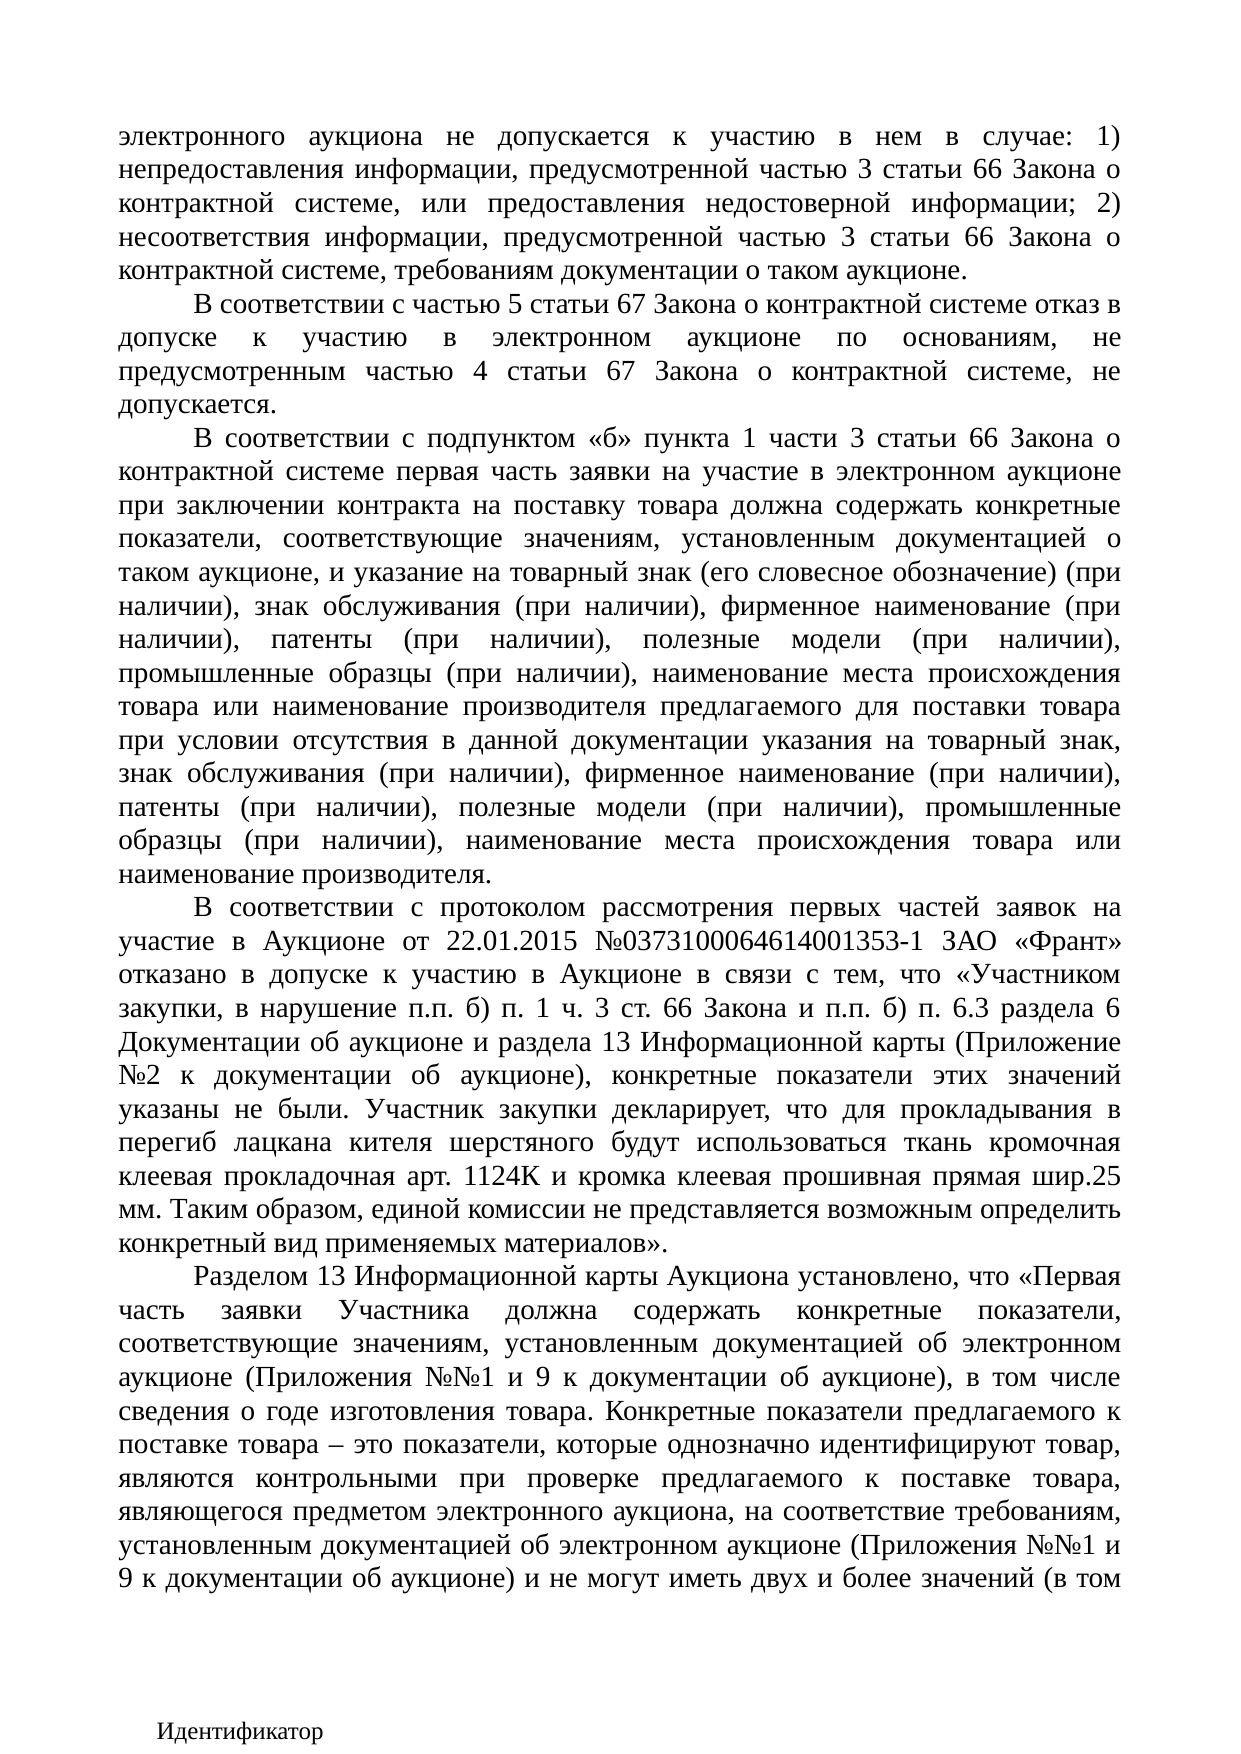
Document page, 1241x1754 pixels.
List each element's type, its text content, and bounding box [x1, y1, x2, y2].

text электронного аукциона не допускается к участию в нем в случае: 1) непредоставления информации, предусмотренной частью 3 статьи 66 Закона о контрактной системе, или предоставления недостоверной информации; 2) несоответствия информации, предусмотренной частью 3 статьи 66 Закона о контрактной системе, требованиям документации о таком аукционе. [118, 118, 1122, 286]
text В соответствии с подпунктом «б» пункта 1 части 3 статьи 66 Закона о контрактной системе первая часть заявки на участие в электронном аукционе при заключении контракта на поставку товара должна содержать конкретные показатели, соответствующие значениям, установленным документацией о таком аукционе, и указание на товарный знак (его словесное обозначение) (при наличии), знак обслуживания (при наличии), фирменное наименование (при наличии), патенты (при наличии), полезные модели (при наличии), промышленные образцы (при наличии), наименование места происхождения товара или наименование производителя предлагаемого для поставки товара при условии отсутствия в данной документации указания на товарный знак, знак обслуживания (при наличии), фирменное наименование (при наличии), патенты (при наличии), полезные модели (при наличии), промышленные образцы (при наличии), наименование места происхождения товара или наименование производителя. [118, 420, 1122, 889]
text Разделом 13 Информационной карты Аукциона установлено, что «Первая часть заявки Участника должна содержать конкретные показатели, соответствующие значениям, установленным документацией об электронном аукционе (Приложения №№1 и 9 к документации об аукционе), в том числе сведения о годе изготовления товара. Конкретные показатели предлагаемого к поставке товара – это показатели, которые однозначно идентифицируют товар, являются контрольными при проверке предлагаемого к поставке товара, являющегося предметом электронного аукциона, на соответствие требованиям, установленным документацией об электронном аукционе (Приложения №№1 и 9 к документации об аукционе) и не могут иметь двух и более значений (в том [118, 1258, 1122, 1594]
text В соответствии с частью 5 статьи 67 Закона о контрактной системе отказ в допуске к участию в электронном аукционе по основаниям, не предусмотренным частью 4 статьи 67 Закона о контрактной системе, не допускается. [118, 286, 1122, 420]
text В соответствии с протоколом рассмотрения первых частей заявок на участие в Аукционе от 22.01.2015 №0373100064614001353-1 ЗАО «Франт» отказано в допуске к участию в Аукционе в связи с тем, что «Участником закупки, в нарушение п.п. б) п. 1 ч. 3 ст. 66 Закона и п.п. б) п. 6.3 раздела 6 Документации об аукционе и раздела 13 Информационной карты (Приложение №2 к документации об аукционе), конкретные показатели этих значений указаны не были. Участник закупки декларирует, что для прокладывания в перегиб лацкана кителя шерстяного будут использоваться ткань кромочная клеевая прокладочная арт. 1124К и кромка клеевая прошивная прямая шир.25 мм. Таким образом, единой комиссии не представляется возможным определить конкретный вид применяемых материалов». [118, 889, 1122, 1258]
